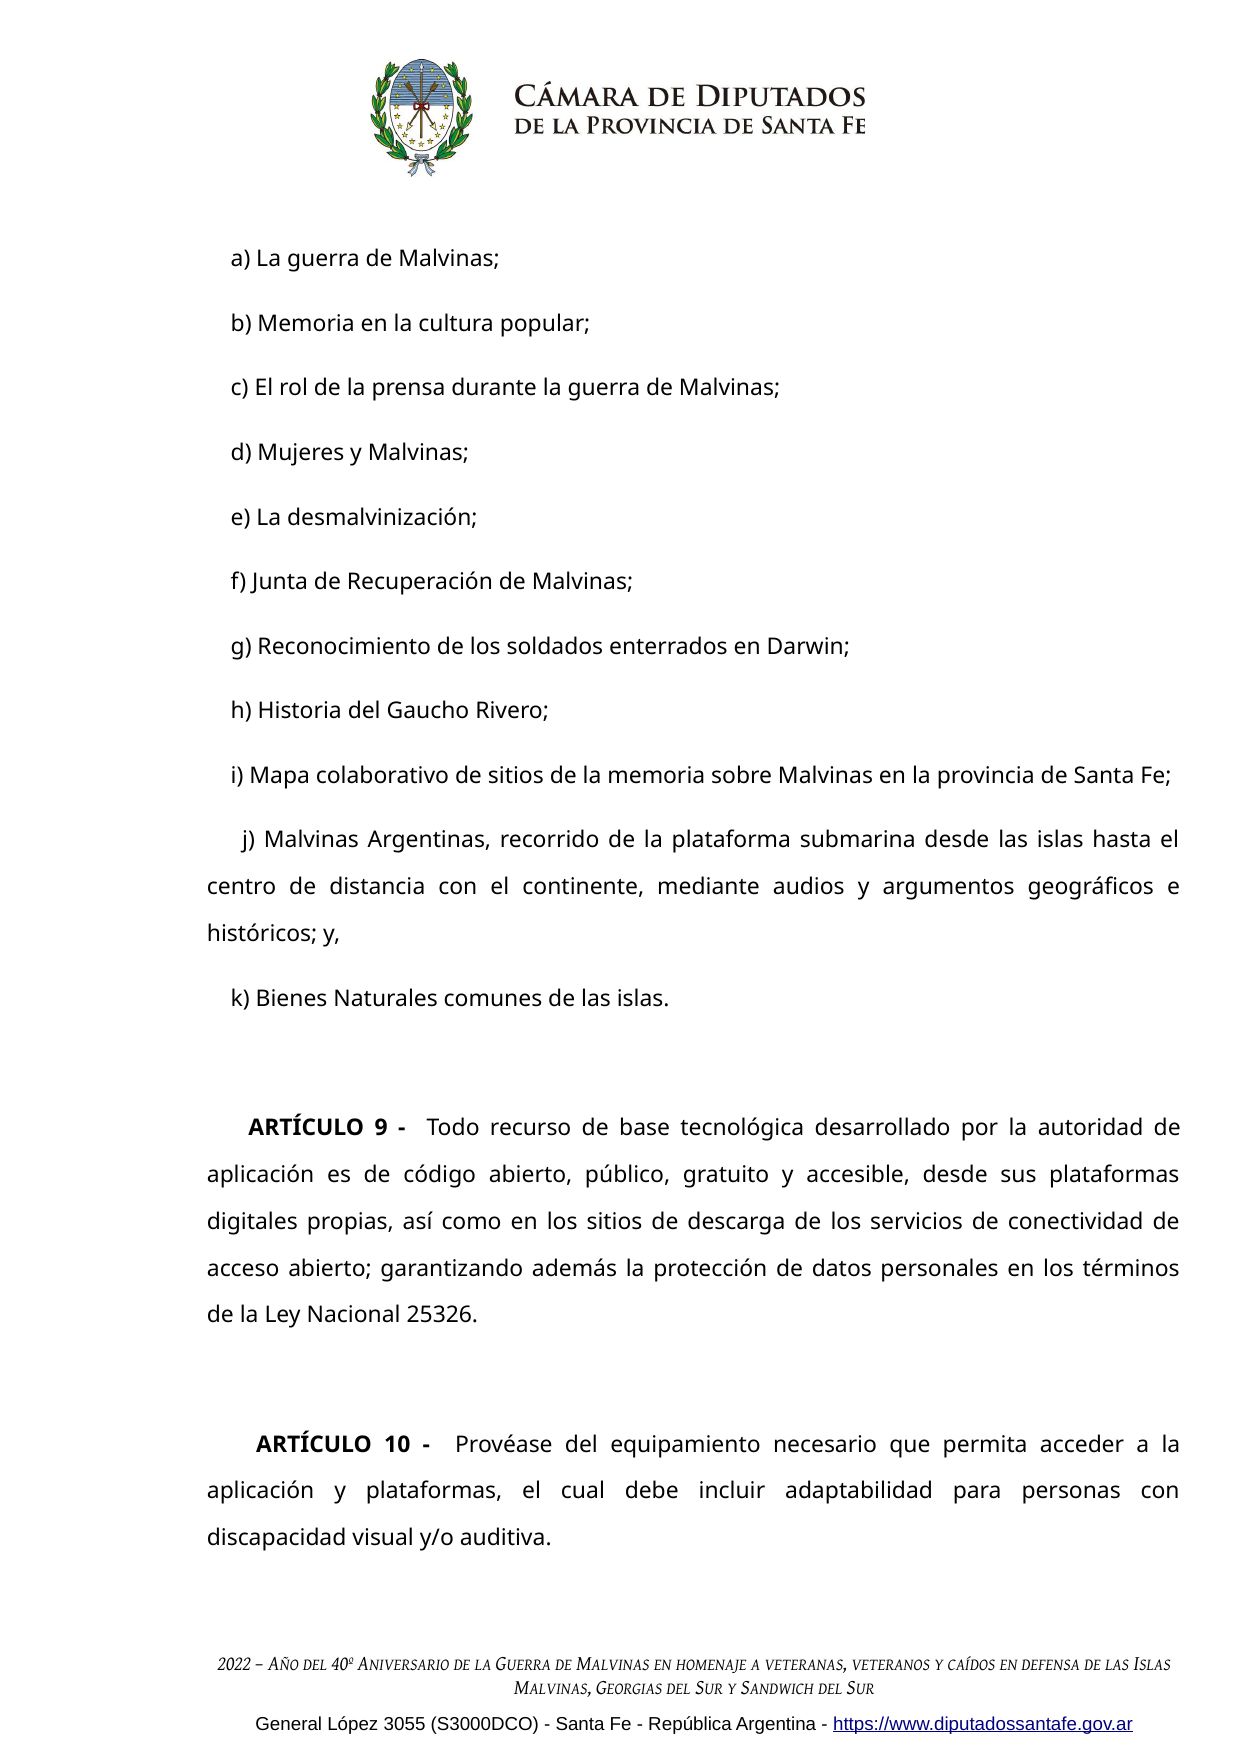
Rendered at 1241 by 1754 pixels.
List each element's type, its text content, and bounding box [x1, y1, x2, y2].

picture [370, 59, 866, 181]
text h) Historia del Gaucho Rivero; [207, 694, 1181, 726]
text b) Memoria en la cultura popular; [207, 307, 1181, 338]
text ARTÍCULO 9 - Todo recurso de base tecnológica desarrollado por la autoridad de aplicación es de código abierto, público, gratuito y accesible, desde sus plataformas digitales propias, así como en los sitios de descarga de los servicios de conectividad de acceso abierto; garantizando además la protección de datos personales en los términos de la Ley Nacional 25326. [207, 1111, 1181, 1330]
text i) Mapa colaborativo de sitios de la memoria sobre Malvinas en la provincia de Santa Fe; [207, 759, 1181, 790]
text ARTÍCULO 10 - Provéase del equipamiento necesario que permita acceder a la aplicación y plataformas, el cual debe incluir adaptabilidad para personas con discapacidad visual y/o auditiva. [207, 1428, 1181, 1553]
text j) Malvinas Argentinas, recorrido de la plataforma submarina desde las islas hasta el centro de distancia con el continente, mediante audios y argumentos geográficos e históricos; y, [207, 823, 1181, 948]
text c) El rol de la prensa durante la guerra de Malvinas; [207, 371, 1181, 403]
text d) Mujeres y Malvinas; [207, 436, 1181, 467]
text f) Junta de Recuperación de Malvinas; [207, 565, 1181, 596]
text k) Bienes Naturales comunes de las islas. [207, 982, 1181, 1013]
text a) La guerra de Malvinas; [207, 242, 1181, 273]
text e) La desmalvinización; [207, 501, 1181, 532]
text g) Reconocimiento de los soldados enterrados en Darwin; [207, 630, 1181, 661]
